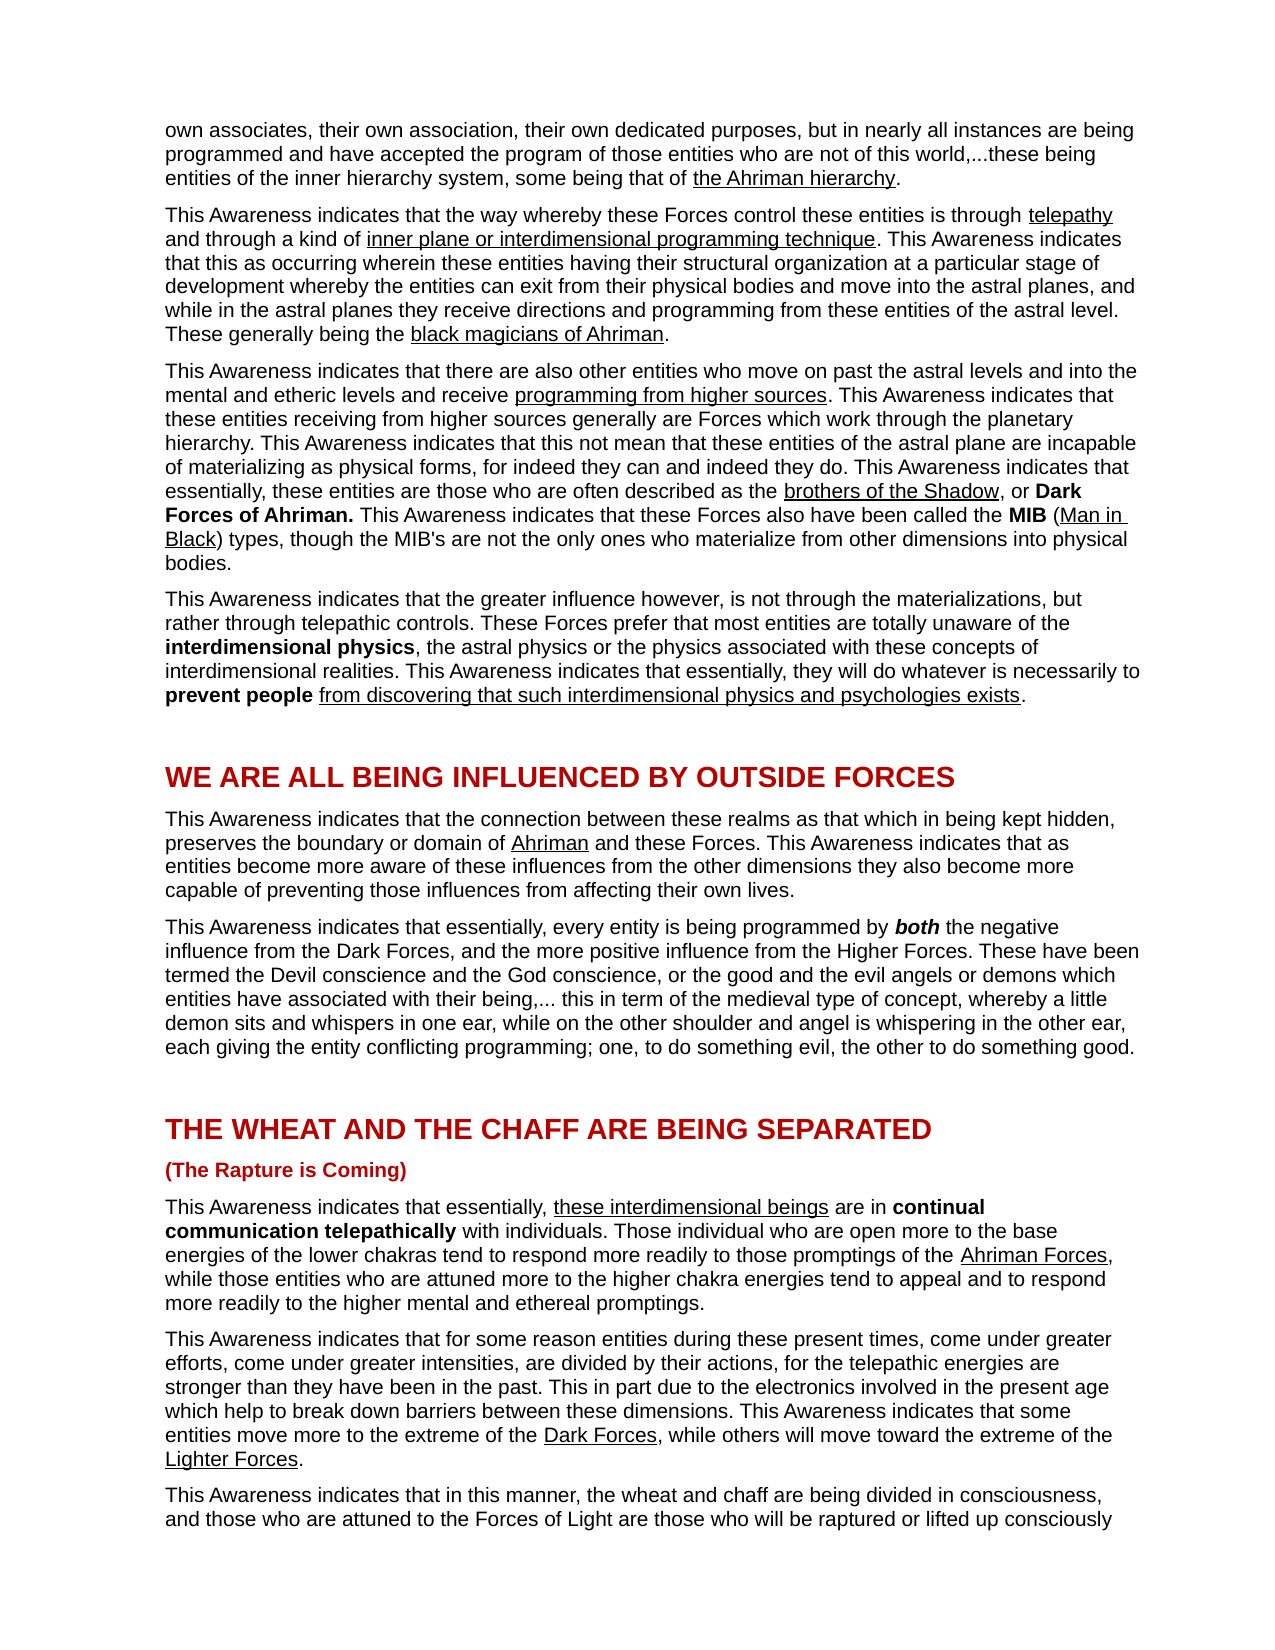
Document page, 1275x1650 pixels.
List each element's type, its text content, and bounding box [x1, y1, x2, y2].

text This Awareness indicates that essentially, every entity is being programmed by both the negative influence from the Dark Forces, and the more positive influence from the Higher Forces. These have been termed the Devil conscience and the God conscience, or the good and the evil angels or demons which entities have associated with their being,... this in term of the medieval type of concept, whereby a little demon sits and whispers in one ear, while on the other shoulder and angel is whispering in the other ear, each giving the entity conflicting programming; one, to do something evil, the other to do something good. [165, 915, 1141, 1058]
text This Awareness indicates that there are also other entities who move on past the astral levels and into the mental and etheric levels and receive programming from higher sources. This Awareness indicates that these entities receiving from higher sources generally are Forces which work through the planetary hierarchy. This Awareness indicates that this not mean that these entities of the astral plane are incapable of materializing as physical forms, for indeed they can and indeed they do. This Awareness indicates that essentially, these entities are those who are often described as the brothers of the Shadow, or Dark Forces of Ahriman. This Awareness indicates that these Forces also have been called the MIB (Man in Black) types, though the MIB's are not the only ones who materialize from other dimensions into physical bodies. [165, 359, 1141, 574]
text This Awareness indicates that the way whereby these Forces control these entities is through telepathy and through a kind of inner plane or interdimensional programming technique. This Awareness indicates that this as occurring wherein these entities having their structural organization at a particular stage of development whereby the entities can exit from their physical bodies and move into the astral planes, and while in the astral planes they receive directions and programming from these entities of the astral level. These generally being the black magicians of Ahriman. [165, 202, 1141, 346]
text This Awareness indicates that the greater influence however, is not through the materializations, but rather through telepathic controls. These Forces prefer that most entities are totally unaware of the interdimensional physics, the astral physics or the physics associated with these concepts of interdimensional realities. This Awareness indicates that essentially, they will do whatever is necessarily to prevent people from discovering that such interdimensional physics and psychologies exists. [165, 587, 1141, 707]
text WE ARE ALL BEING INFLUENCED BY OUTSIDE FORCES [165, 760, 1141, 794]
text This Awareness indicates that essentially, these interdimensional beings are in continual communication telepathically with individuals. Those individual who are open more to the base energies of the lower chakras tend to respond more readily to those promptings of the Ahriman Forces, while those entities who are attuned more to the higher chakra energies tend to appeal and to respond more readily to the higher mental and ethereal promptings. [165, 1195, 1141, 1314]
text This Awareness indicates that the connection between these realms as that which in being kept hidden, preserves the boundary or domain of Ahriman and these Forces. This Awareness indicates that as entities become more aware of these influences from the other dimensions they also become more capable of preventing those influences from affecting their own lives. [165, 806, 1141, 902]
text own associates, their own association, their own dedicated purposes, but in nearly all instances are being programmed and have accepted the program of those entities who are not of this world,...these being entities of the inner hierarchy system, some being that of the Ahriman hierarchy. [165, 118, 1141, 190]
text This Awareness indicates that for some reason entities during these present times, come under greater efforts, come under greater intensities, are divided by their actions, for the telepathic energies are stronger than they have been in the past. This in part due to the electronics involved in the present age which help to break down barriers between these dimensions. This Awareness indicates that some entities move more to the extreme of the Dark Forces, while others will move toward the extreme of the Lighter Forces. [165, 1327, 1141, 1471]
text (The Rapture is Coming) [165, 1158, 1141, 1182]
text This Awareness indicates that in this manner, the wheat and chaff are being divided in consciousness, and those who are attuned to the Forces of Light are those who will be raptured or lifted up consciously [165, 1483, 1141, 1531]
text THE WHEAT AND THE CHAFF ARE BEING SEPARATED [165, 1112, 1141, 1146]
